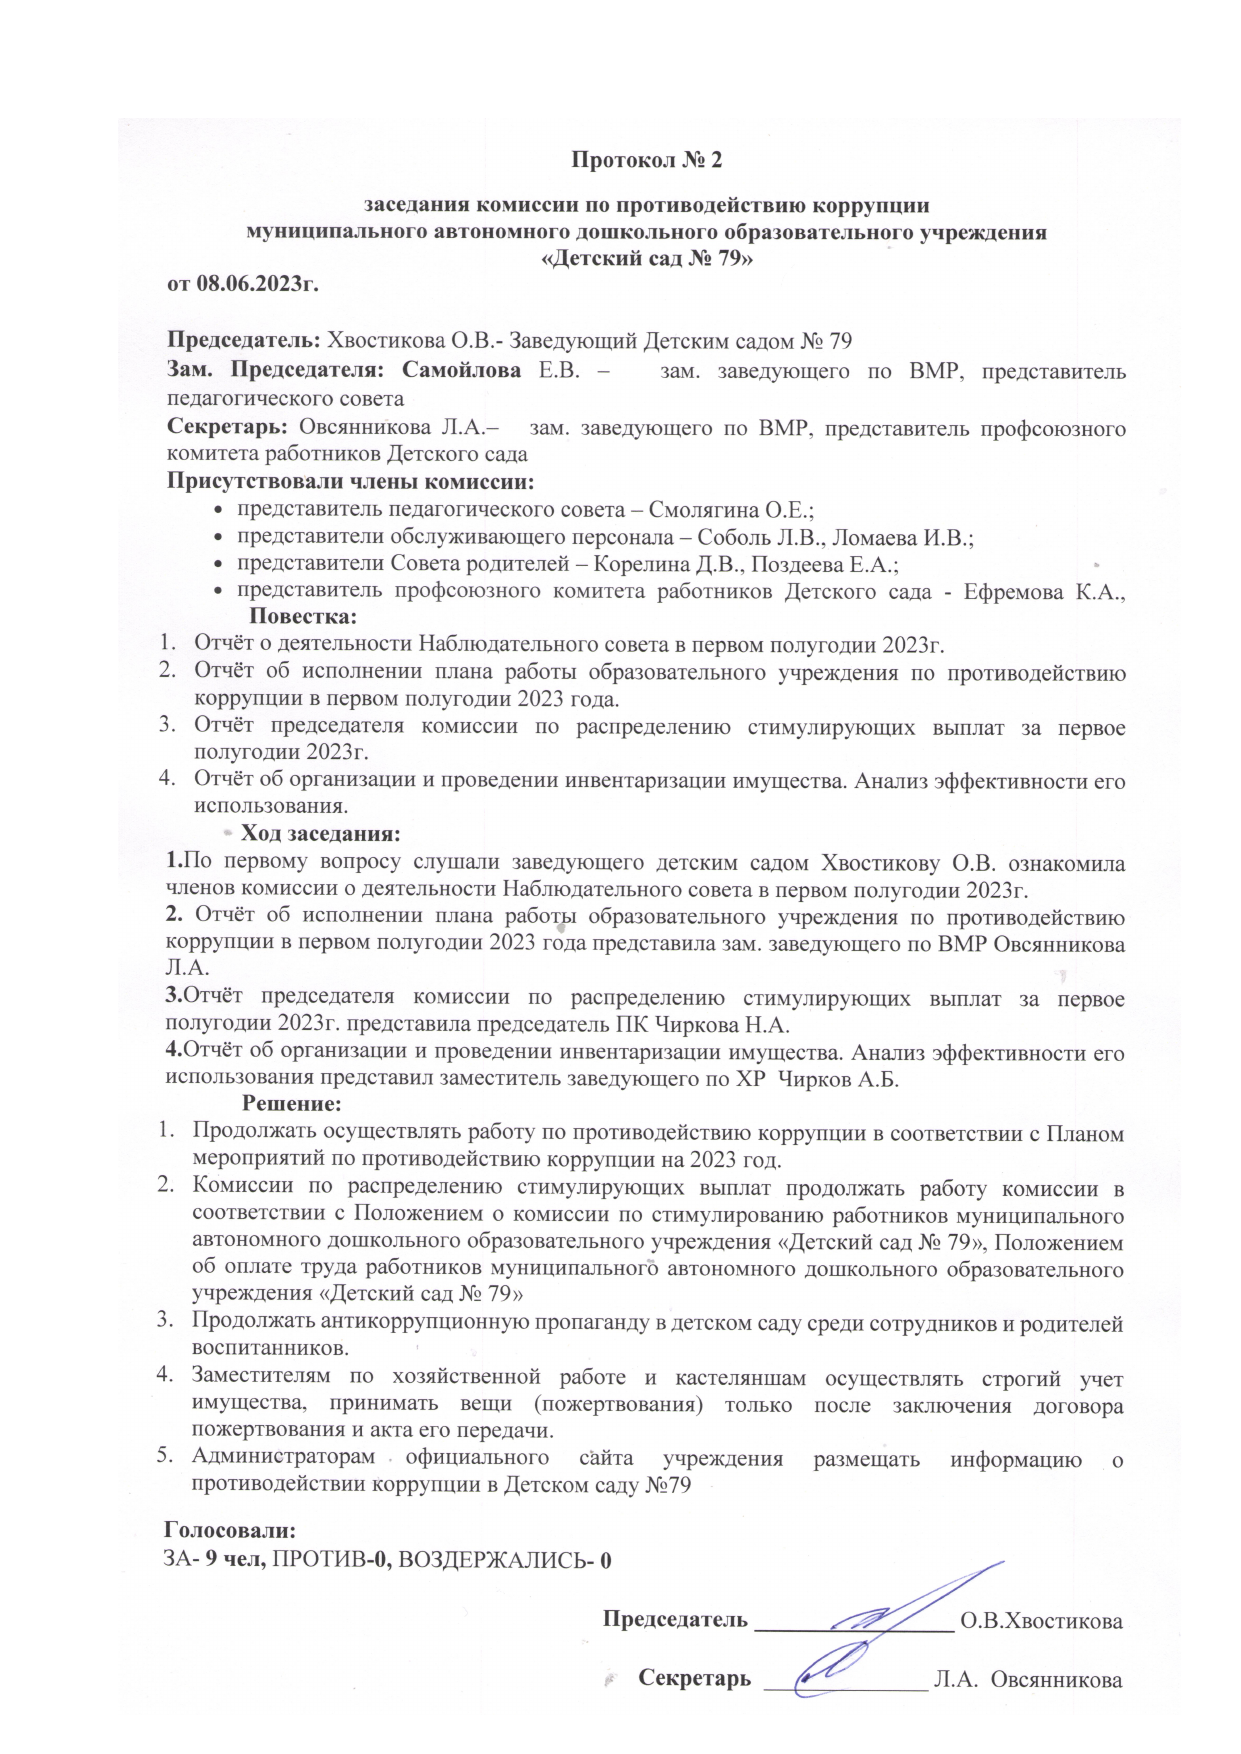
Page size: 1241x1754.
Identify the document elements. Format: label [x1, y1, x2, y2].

picture [118, 118, 1182, 1715]
